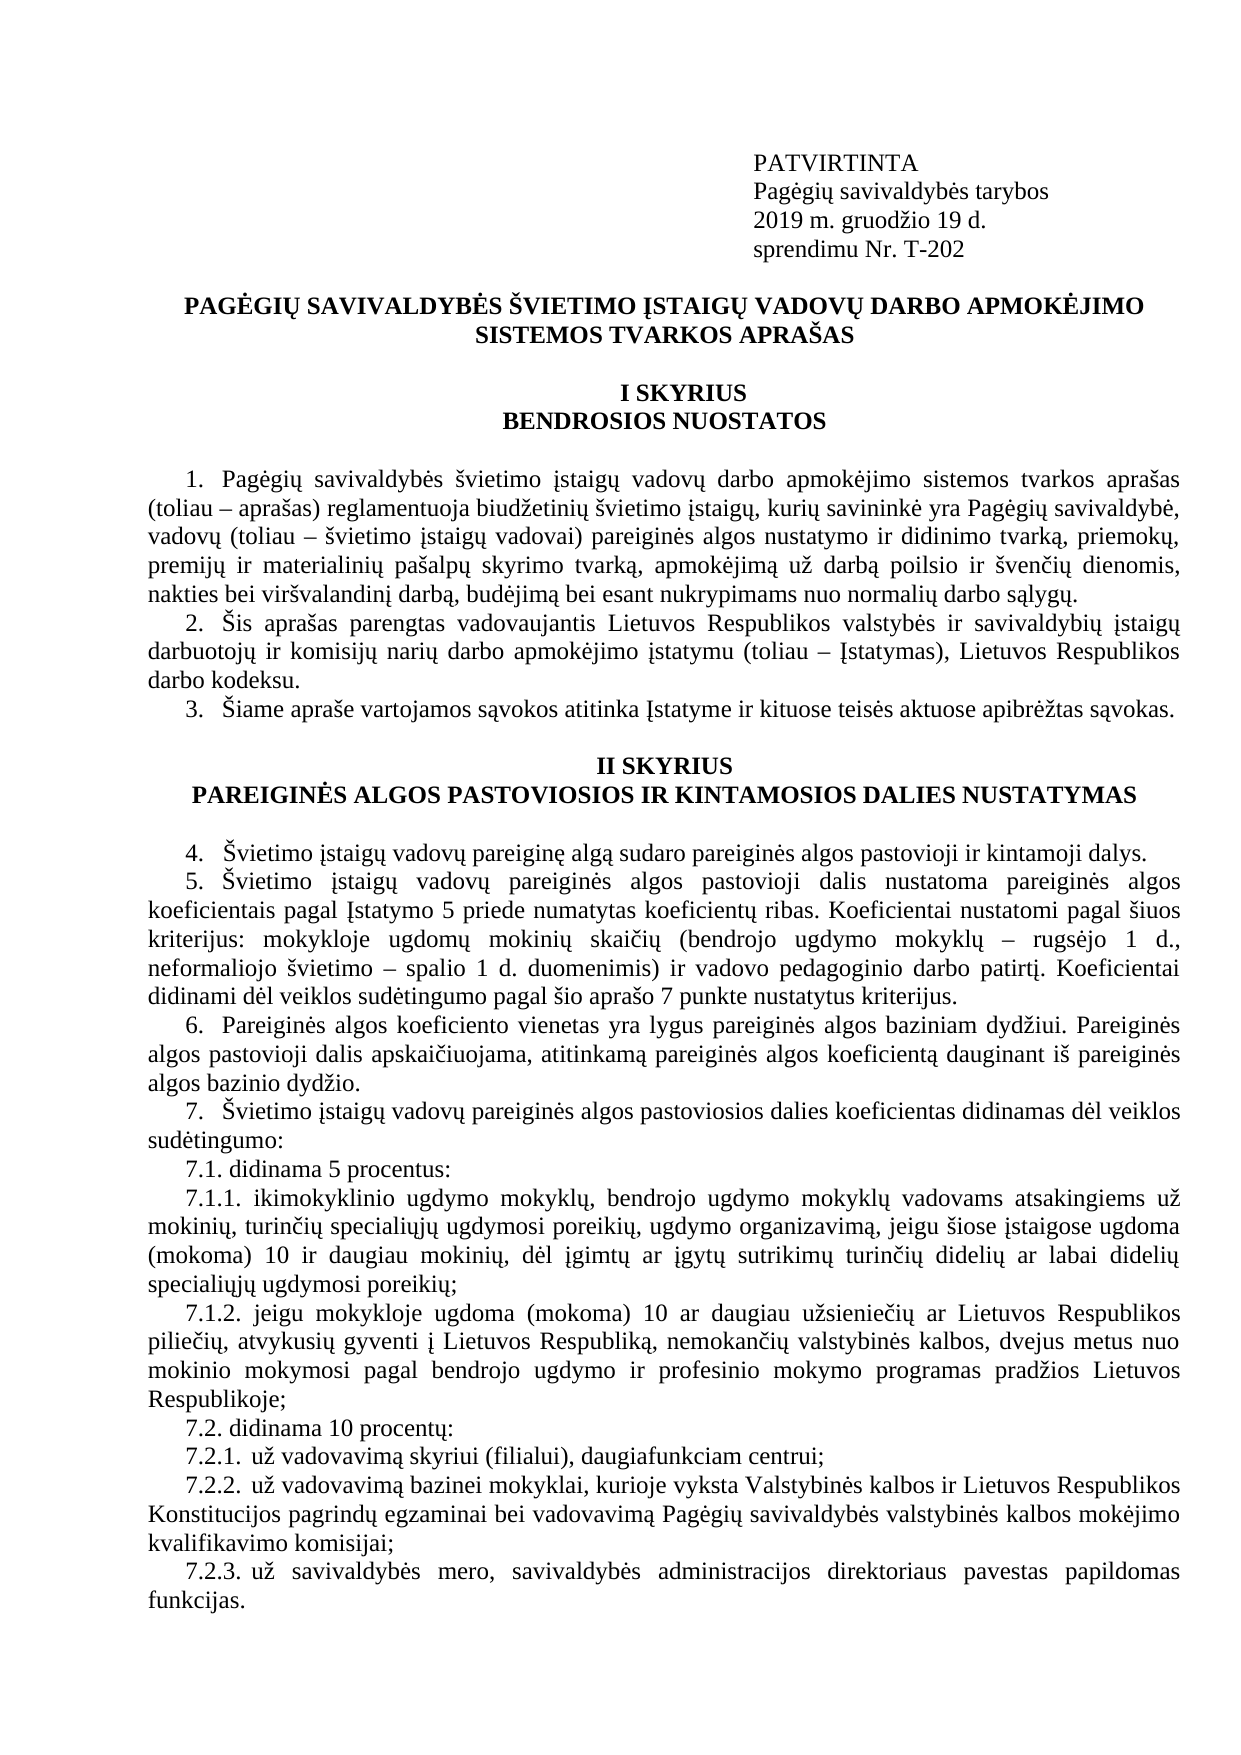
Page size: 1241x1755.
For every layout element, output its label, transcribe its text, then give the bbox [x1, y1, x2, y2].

text 7.2. didinama 10 procentų: [185, 1413, 1181, 1441]
text 7.1.2. jeigu mokykloje ugdoma (mokoma) 10 ar daugiau užsieniečių ar Lietuvos Respublikos piliečių, atvykusių gyventi į Lietuvos Respubliką, nemokančių valstybinės kalbos, dvejus metus nuo mokinio mokymosi pagal bendrojo ugdymo ir profesinio mokymo programas pradžios Lietuvos Respublikoje; [148, 1298, 1181, 1413]
text sprendimu Nr. T-202 [753, 234, 1181, 263]
text Pagėgių savivaldybės tarybos [753, 176, 1181, 205]
text PAGĖGIŲ SAVIVALDYBĖS ŠVIETIMO ĮSTAIGŲ VADOVŲ DARBO APMOKĖJIMO SISTEMOS TVARKOS APRAŠAS [148, 291, 1181, 349]
text 6. Pareiginės algos koeficiento vienetas yra lygus pareiginės algos baziniam dydžiui. Pareiginės algos pastovioji dalis apskaičiuojama, atitinkamą pareiginės algos koeficientą dauginant iš pareiginės algos bazinio dydžio. [148, 1010, 1181, 1096]
text 4. Švietimo įstaigų vadovų pareiginę algą sudaro pareiginės algos pastovioji ir kintamoji dalys. [185, 838, 1181, 866]
text 7.2.2. už vadovavimą bazinei mokyklai, kurioje vyksta Valstybinės kalbos ir Lietuvos Respublikos Konstitucijos pagrindų egzaminai bei vadovavimą Pagėgių savivaldybės valstybinės kalbos mokėjimo kvalifikavimo komisijai; [148, 1470, 1181, 1556]
text 1. Pagėgių savivaldybės švietimo įstaigų vadovų darbo apmokėjimo sistemos tvarkos aprašas (toliau – aprašas) reglamentuoja biudžetinių švietimo įstaigų, kurių savininkė yra Pagėgių savivaldybė, vadovų (toliau – švietimo įstaigų vadovai) pareiginės algos nustatymo ir didinimo tvarką, priemokų, premijų ir materialinių pašalpų skyrimo tvarką, apmokėjimą už darbą poilsio ir švenčių dienomis, nakties bei viršvalandinį darbą, budėjimą bei esant nukrypimams nuo normalių darbo sąlygų. [148, 464, 1181, 608]
text I SKYRIUS [185, 378, 1181, 406]
text Patvirtinta [753, 148, 1181, 176]
text 2. Šis aprašas parengtas vadovaujantis Lietuvos Respublikos valstybės ir savivaldybių įstaigų darbuotojų ir komisijų narių darbo apmokėjimo įstatymu (toliau – Įstatymas), Lietuvos Respublikos darbo kodeksu. [148, 608, 1181, 694]
text 5. Švietimo įstaigų vadovų pareiginės algos pastovioji dalis nustatoma pareiginės algos koeficientais pagal Įstatymo 5 priede numatytas koeficientų ribas. Koeficientai nustatomi pagal šiuos kriterijus: mokykloje ugdomų mokinių skaičių (bendrojo ugdymo mokyklų – rugsėjo 1 d., neformaliojo švietimo – spalio 1 d. duomenimis) ir vadovo pedagoginio darbo patirtį. Koeficientai didinami dėl veiklos sudėtingumo pagal šio aprašo 7 punkte nustatytus kriterijus. [148, 866, 1181, 1010]
text 7.1.1. ikimokyklinio ugdymo mokyklų, bendrojo ugdymo mokyklų vadovams atsakingiems už mokinių, turinčių specialiųjų ugdymosi poreikių, ugdymo organizavimą, jeigu šiose įstaigose ugdoma (mokoma) 10 ir daugiau mokinių, dėl įgimtų ar įgytų sutrikimų turinčių didelių ar labai didelių specialiųjų ugdymosi poreikių; [148, 1183, 1181, 1298]
text BENDROSIOS NUOSTATOS [148, 406, 1181, 435]
text 7.1. didinama 5 procentus: [185, 1154, 1181, 1183]
text 7.2.1. už vadovavimą skyriui (filialui), daugiafunkciam centrui; [185, 1441, 1181, 1470]
text PAREIGINĖS ALGOS PASTOVIOSIOS IR KINTAMOSIOS DALIES NUSTATYMAS [148, 780, 1181, 809]
text 3. Šiame apraše vartojamos sąvokos atitinka Įstatyme ir kituose teisės aktuose apibrėžtas sąvokas. [148, 694, 1181, 723]
text 2019 m. gruodžio 19 d. [753, 205, 1181, 234]
text II SKYRIUS [148, 751, 1181, 780]
text 7.2.3. už savivaldybės mero, savivaldybės administracijos direktoriaus pavestas papildomas funkcijas. [148, 1556, 1181, 1614]
text 7. Švietimo įstaigų vadovų pareiginės algos pastoviosios dalies koeficientas didinamas dėl veiklos sudėtingumo: [148, 1096, 1181, 1154]
